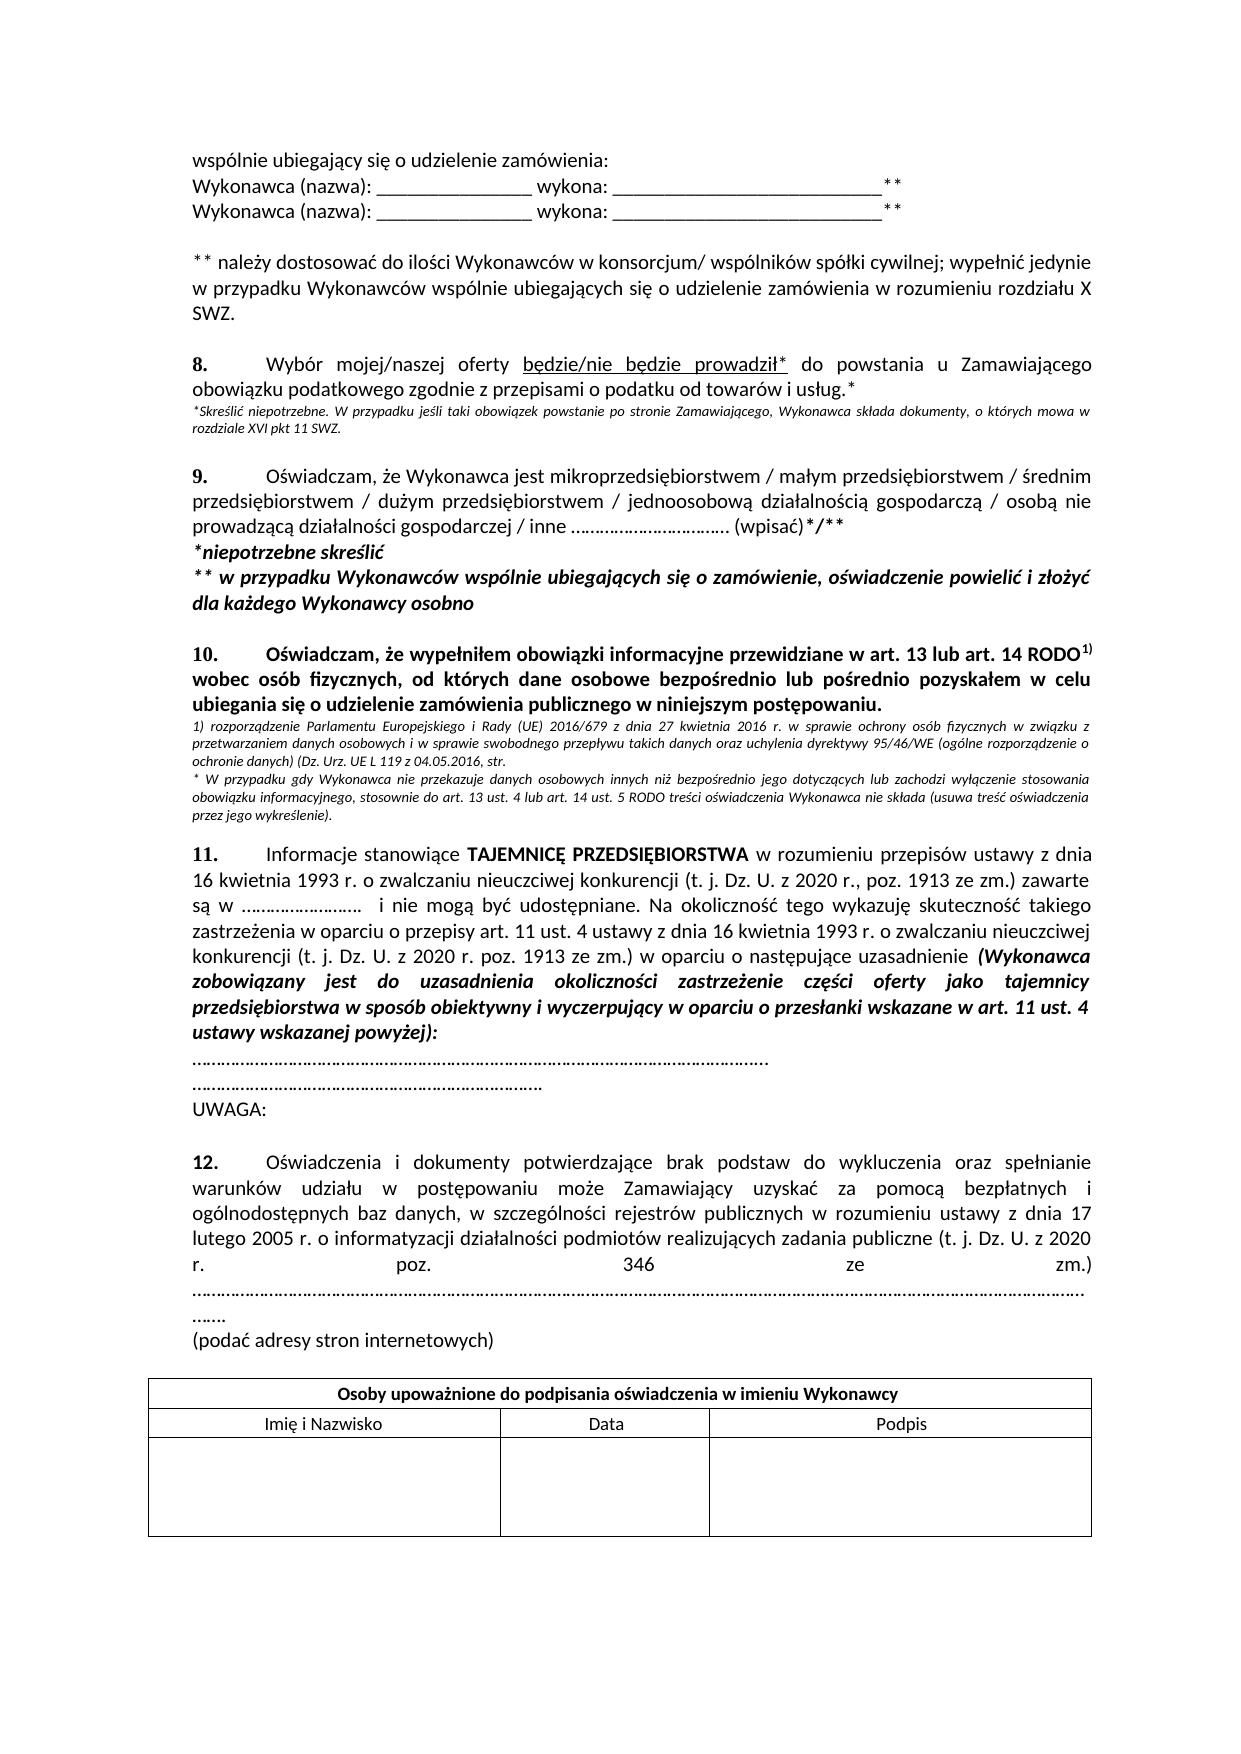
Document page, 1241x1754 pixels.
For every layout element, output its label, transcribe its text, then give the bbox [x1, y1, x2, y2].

table_cell [710, 1438, 1091, 1536]
text ** należy dostosować do ilości Wykonawców w konsorcjum/ wspólników spółki cywilnej; wypełnić jedynie w przypadku Wykonawców wspólnie ubiegających się o udzielenie zamówienia w rozumieniu rozdziału X SWZ. [192, 249, 1093, 326]
list Oświadczenia i dokumenty potwierdzające brak podstaw do wykluczenia oraz spełnianie warunków udziału w postępowaniu może Zamawiający uzyskać za pomocą bezpłatnych i ogólnodostępnych baz danych, w szczególności rejestrów publicznych w rozumieniu ustawy z dnia 17 lutego 2005 r. o informatyzacji działalności podmiotów realizujących zadania publiczne (t. j. Dz. U. z 2020 r. poz. 346 ze zm.) …………………………………………………………………………………………………………………………………………………………………………. [192, 1149, 1093, 1327]
list Oświadczam, że Wykonawca jest mikroprzedsiębiorstwem / małym przedsiębiorstwem / średnim przedsiębiorstwem / dużym przedsiębiorstwem / jednoosobową działalnością gospodarczą / osobą nie prowadzącą działalności gospodarczej / inne …………………………… (wpisać)*/** [192, 463, 1093, 539]
text (podać adresy stron internetowych) [148, 1327, 1093, 1353]
table_cell Imię i Nazwisko [149, 1409, 500, 1437]
text Wykonawca (nazwa): _______________ wykona: __________________________** [192, 198, 1093, 224]
text UWAGA: [192, 1096, 1093, 1121]
list Oświadczam, że wypełniłem obowiązki informacyjne przewidziane w art. 13 lub art. 14 RODO1) wobec osób fizycznych, od których dane osobowe bezpośrednio lub pośrednio pozyskałem w celu ubiegania się o udzielenie zamówienia publicznego w niniejszym postępowaniu. [192, 641, 1093, 717]
text *Skreślić niepotrzebne. W przypadku jeśli taki obowiązek powstanie po stronie Zamawiającego, Wykonawca składa dokumenty, o których mowa w rozdziale XVI pkt 11 SWZ. [192, 402, 1093, 437]
list Wybór mojej/naszej oferty będzie/nie będzie prowadził* do powstania u Zamawiającego obowiązku podatkowego zgodnie z przepisami o podatku od towarów i usług.* [192, 351, 1093, 402]
table_header Osoby upoważnione do podpisania oświadczenia w imieniu Wykonawcy [149, 1379, 1091, 1408]
table_cell Podpis [710, 1409, 1091, 1437]
text Wykonawca (nazwa): _______________ wykona: __________________________** [192, 173, 1093, 198]
list wspólnie ubiegający się o udzielenie zamówienia: [192, 148, 1093, 173]
text * W przypadku gdy Wykonawca nie przekazuje danych osobowych innych niż bezpośrednio jego dotyczących lub zachodzi wyłączenie stosowania obowiązku informacyjnego, stosownie do art. 13 ust. 4 lub art. 14 ust. 5 RODO treści oświadczenia Wykonawca nie składa (usuwa treść oświadczenia przez jego wykreślenie). [192, 770, 1093, 824]
table_cell Data [501, 1409, 709, 1437]
text ** w przypadku Wykonawców wspólnie ubiegających się o zamówienie, oświadczenie powielić i złożyć dla każdego Wykonawcy osobno [192, 564, 1093, 615]
table_cell [149, 1438, 500, 1536]
table_cell [501, 1438, 709, 1536]
text ………………………………………………………………………………………………………...………………………………………………………………. [192, 1045, 1093, 1096]
list Informacje stanowiące TAJEMNICĘ PRZEDSIĘBIORSTWA w rozumieniu przepisów ustawy z dnia 16 kwietnia 1993 r. o zwalczaniu nieuczciwej konkurencji (t. j. Dz. U. z 2020 r., poz. 1913 ze zm.) zawarte są w ……………………. i nie mogą być udostępniane. Na okoliczność tego wykazuję skuteczność takiego zastrzeżenia w oparciu o przepisy art. 11 ust. 4 ustawy z dnia 16 kwietnia 1993 r. o zwalczaniu nieuczciwej konkurencji (t. j. Dz. U. z 2020 r. poz. 1913 ze zm.) w oparciu o następujące uzasadnienie (Wykonawca zobowiązany jest do uzasadnienia okoliczności zastrzeżenie części oferty jako tajemnicy przedsiębiorstwa w sposób obiektywny i wyczerpujący w oparciu o przesłanki wskazane w art. 11 ust. 4 ustawy wskazanej powyżej): [192, 842, 1093, 1045]
text 1) rozporządzenie Parlamentu Europejskiego i Rady (UE) 2016/679 z dnia 27 kwietnia 2016 r. w sprawie ochrony osób fizycznych w związku z przetwarzaniem danych osobowych i w sprawie swobodnego przepływu takich danych oraz uchylenia dyrektywy 95/46/WE (ogólne rozporządzenie o ochronie danych) (Dz. Urz. UE L 119 z 04.05.2016, str. [192, 717, 1093, 770]
text *niepotrzebne skreślić [192, 539, 1093, 564]
